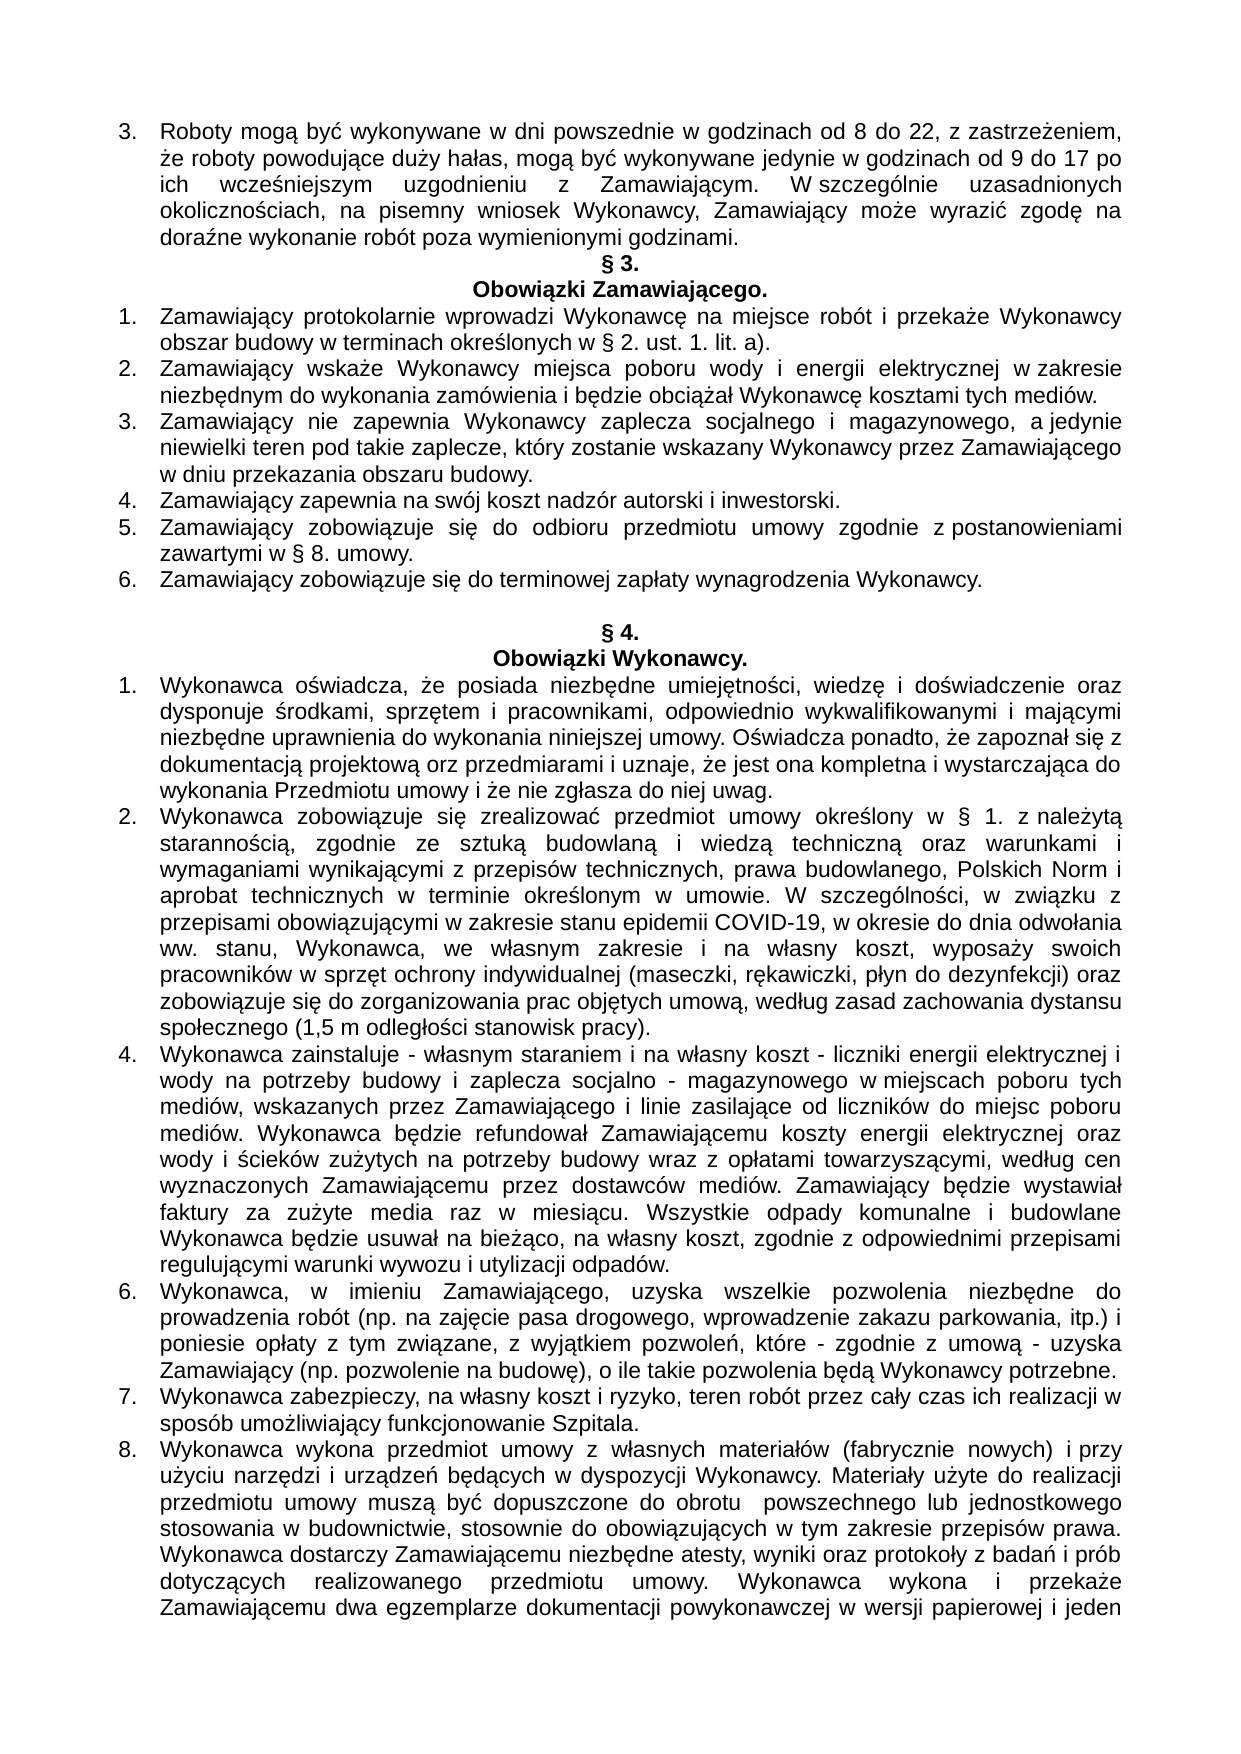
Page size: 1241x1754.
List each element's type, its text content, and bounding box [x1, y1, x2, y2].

text § 3. [118, 250, 1122, 276]
text 1. Wykonawca oświadcza, że posiada niezbędne umiejętności, wiedzę i doświadczenie oraz dysponuje środkami, sprzętem i pracownikami, odpowiednio wykwalifikowanymi i mającymi niezbędne uprawnienia do wykonania niniejszej umowy. Oświadcza ponadto, że zapoznał się z dokumentacją projektową orz przedmiarami i uznaje, że jest ona kompletna i wystarczająca do wykonania Przedmiotu umowy i że nie zgłasza do niej uwag. [118, 672, 1122, 803]
text 3. Zamawiający nie zapewnia Wykonawcy zaplecza socjalnego i magazynowego, a jedynie niewielki teren pod takie zaplecze, który zostanie wskazany Wykonawcy przez Zamawiającego w dniu przekazania obszaru budowy. [118, 408, 1122, 487]
text § 4. [118, 619, 1122, 645]
text 4. Zamawiający zapewnia na swój koszt nadzór autorski i inwestorski. [118, 487, 1122, 513]
text 4. Wykonawca zainstaluje - własnym staraniem i na własny koszt - liczniki energii elektrycznej i wody na potrzeby budowy i zaplecza socjalno - magazynowego w miejscach poboru tych mediów, wskazanych przez Zamawiającego i linie zasilające od liczników do miejsc poboru mediów. Wykonawca będzie refundował Zamawiającemu koszty energii elektrycznej oraz wody i ścieków zużytych na potrzeby budowy wraz z opłatami towarzyszącymi, według cen wyznaczonych Zamawiającemu przez dostawców mediów. Zamawiający będzie wystawiał faktury za zużyte media raz w miesiącu. Wszystkie odpady komunalne i budowlane Wykonawca będzie usuwał na bieżąco, na własny koszt, zgodnie z odpowiednimi przepisami regulującymi warunki wywozu i utylizacji odpadów. [118, 1041, 1122, 1278]
text 5. Zamawiający zobowiązuje się do odbioru przedmiotu umowy zgodnie z postanowieniami zawartymi w § 8. umowy. [118, 513, 1122, 566]
text 2. Zamawiający wskaże Wykonawcy miejsca poboru wody i energii elektrycznej w zakresie niezbędnym do wykonania zamówienia i będzie obciążał Wykonawcę kosztami tych mediów. [118, 355, 1122, 408]
text Obowiązki Wykonawcy. [118, 645, 1122, 672]
text 6. Zamawiający zobowiązuje się do terminowej zapłaty wynagrodzenia Wykonawcy. [118, 566, 1122, 592]
text 8. Wykonawca wykona przedmiot umowy z własnych materiałów (fabrycznie nowych) i przy użyciu narzędzi i urządzeń będących w dyspozycji Wykonawcy. Materiały użyte do realizacji przedmiotu umowy muszą być dopuszczone do obrotu powszechnego lub jednostkowego stosowania w budownictwie, stosownie do obowiązujących w tym zakresie przepisów prawa. Wykonawca dostarczy Zamawiającemu niezbędne atesty, wyniki oraz protokoły z badań i prób dotyczących realizowanego przedmiotu umowy. Wykonawca wykona i przekaże Zamawiającemu dwa egzemplarze dokumentacji powykonawczej w wersji papierowej i jeden [118, 1436, 1122, 1620]
text Obowiązki Zamawiającego. [118, 276, 1122, 303]
text 7. Wykonawca zabezpieczy, na własny koszt i ryzyko, teren robót przez cały czas ich realizacji w sposób umożliwiający funkcjonowanie Szpitala. [118, 1383, 1122, 1436]
text 6. Wykonawca, w imieniu Zamawiającego, uzyska wszelkie pozwolenia niezbędne do prowadzenia robót (np. na zajęcie pasa drogowego, wprowadzenie zakazu parkowania, itp.) i poniesie opłaty z tym związane, z wyjątkiem pozwoleń, które - zgodnie z umową - uzyska Zamawiający (np. pozwolenie na budowę), o ile takie pozwolenia będą Wykonawcy potrzebne. [118, 1278, 1122, 1383]
text 3. Roboty mogą być wykonywane w dni powszednie w godzinach od 8 do 22, z zastrzeżeniem, że roboty powodujące duży hałas, mogą być wykonywane jedynie w godzinach od 9 do 17 po ich wcześniejszym uzgodnieniu z Zamawiającym. W szczególnie uzasadnionych okolicznościach, na pisemny wniosek Wykonawcy, Zamawiający może wyrazić zgodę na doraźne wykonanie robót poza wymienionymi godzinami. [118, 118, 1122, 250]
text 2. Wykonawca zobowiązuje się zrealizować przedmiot umowy określony w § 1. z należytą starannością, zgodnie ze sztuką budowlaną i wiedzą techniczną oraz warunkami i wymaganiami wynikającymi z przepisów technicznych, prawa budowlanego, Polskich Norm i aprobat technicznych w terminie określonym w umowie. W szczególności, w związku z przepisami obowiązującymi w zakresie stanu epidemii COVID-19, w okresie do dnia odwołania ww. stanu, Wykonawca, we własnym zakresie i na własny koszt, wyposaży swoich pracowników w sprzęt ochrony indywidualnej (maseczki, rękawiczki, płyn do dezynfekcji) oraz zobowiązuje się do zorganizowania prac objętych umową, według zasad zachowania dystansu społecznego (1,5 m odległości stanowisk pracy). [118, 803, 1122, 1041]
text 1. Zamawiający protokolarnie wprowadzi Wykonawcę na miejsce robót i przekaże Wykonawcy obszar budowy w terminach określonych w § 2. ust. 1. lit. a). [118, 303, 1122, 355]
